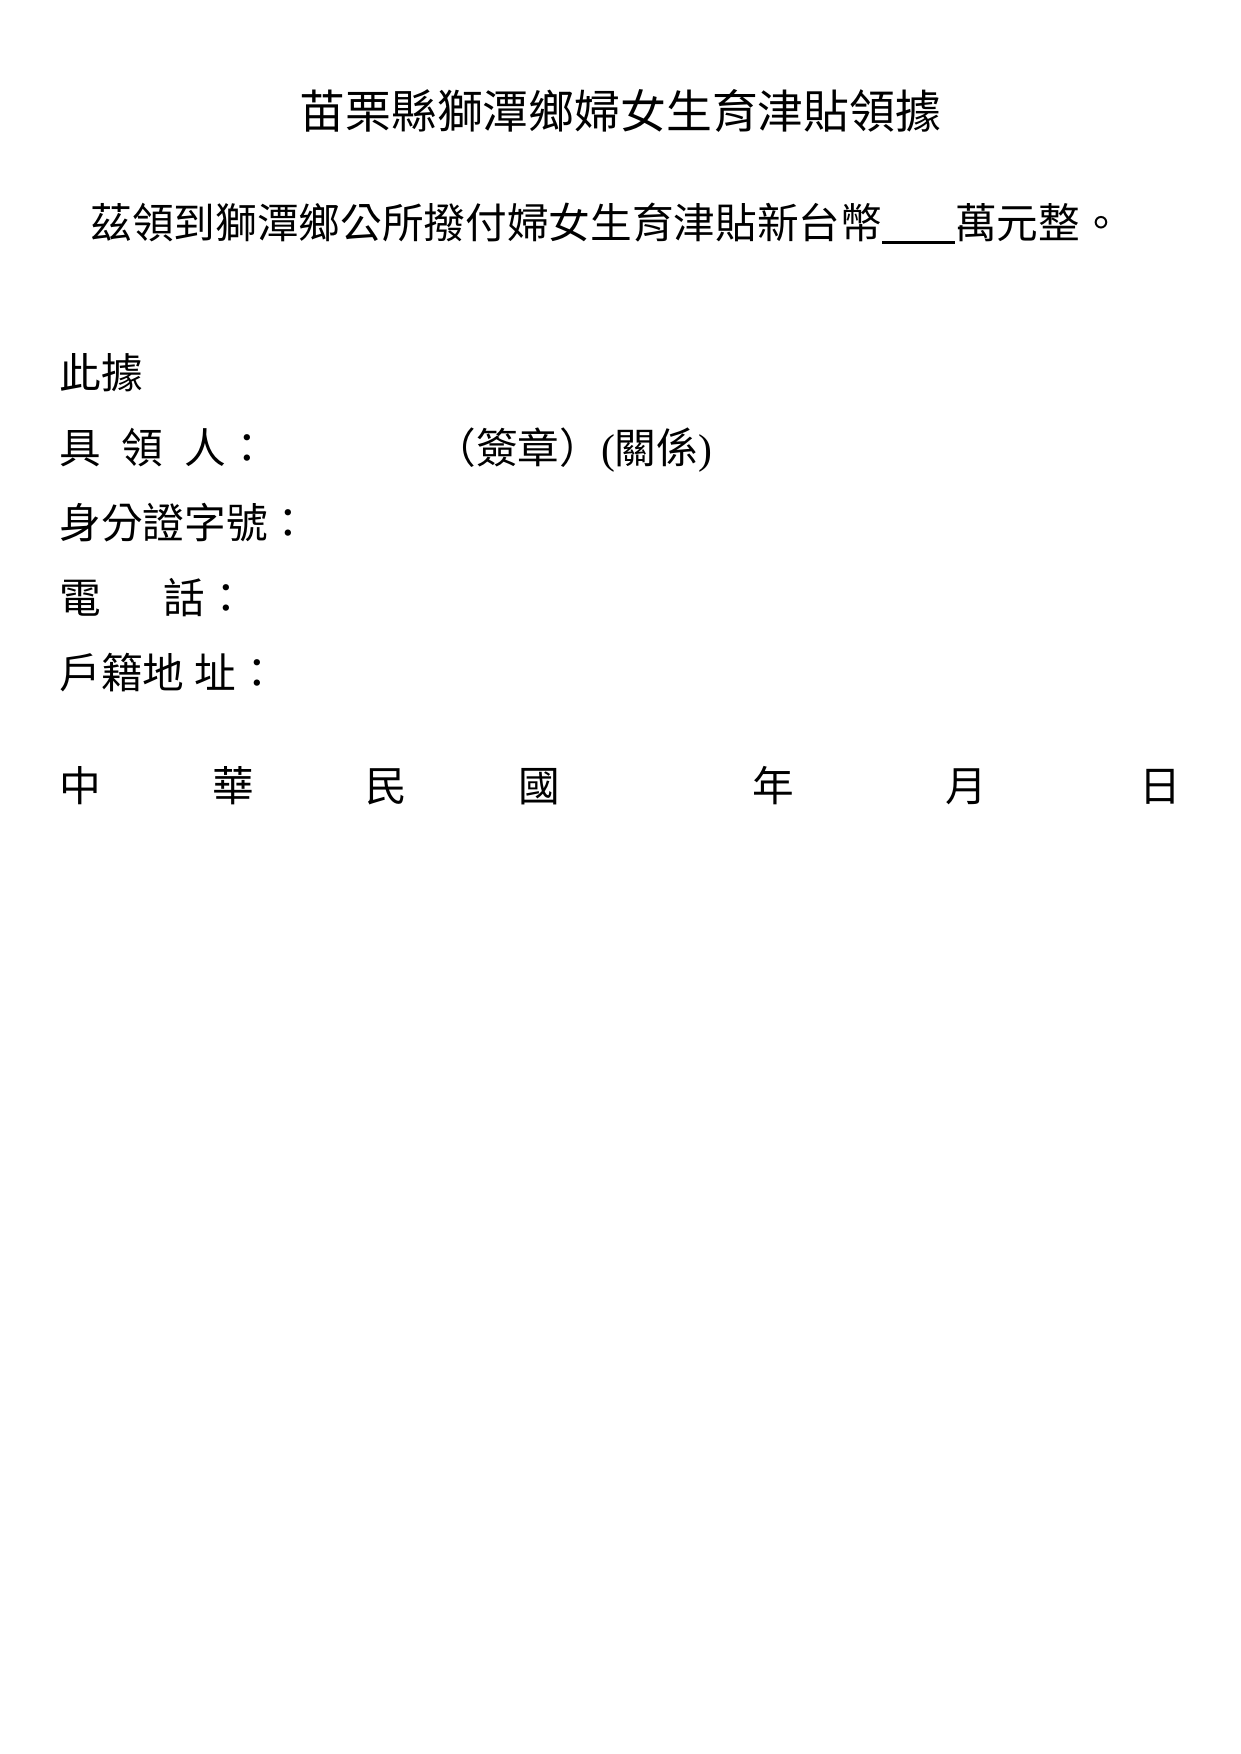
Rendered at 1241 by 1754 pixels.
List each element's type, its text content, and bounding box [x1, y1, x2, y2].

text 戶籍地 址： [59, 633, 1181, 708]
text 中 華 民 國 年 月 日 [59, 746, 1181, 821]
text 此據 [59, 333, 1181, 408]
text 具 領 人： （簽章）(關係) [59, 408, 1181, 483]
text 苗栗縣獅潭鄉婦女生育津貼領據 [59, 71, 1181, 146]
text 電 話： [59, 558, 1181, 633]
text 茲領到獅潭鄉公所撥付婦女生育津貼新台幣 萬元整。 [59, 183, 1181, 258]
text 身分證字號： [59, 483, 1181, 558]
